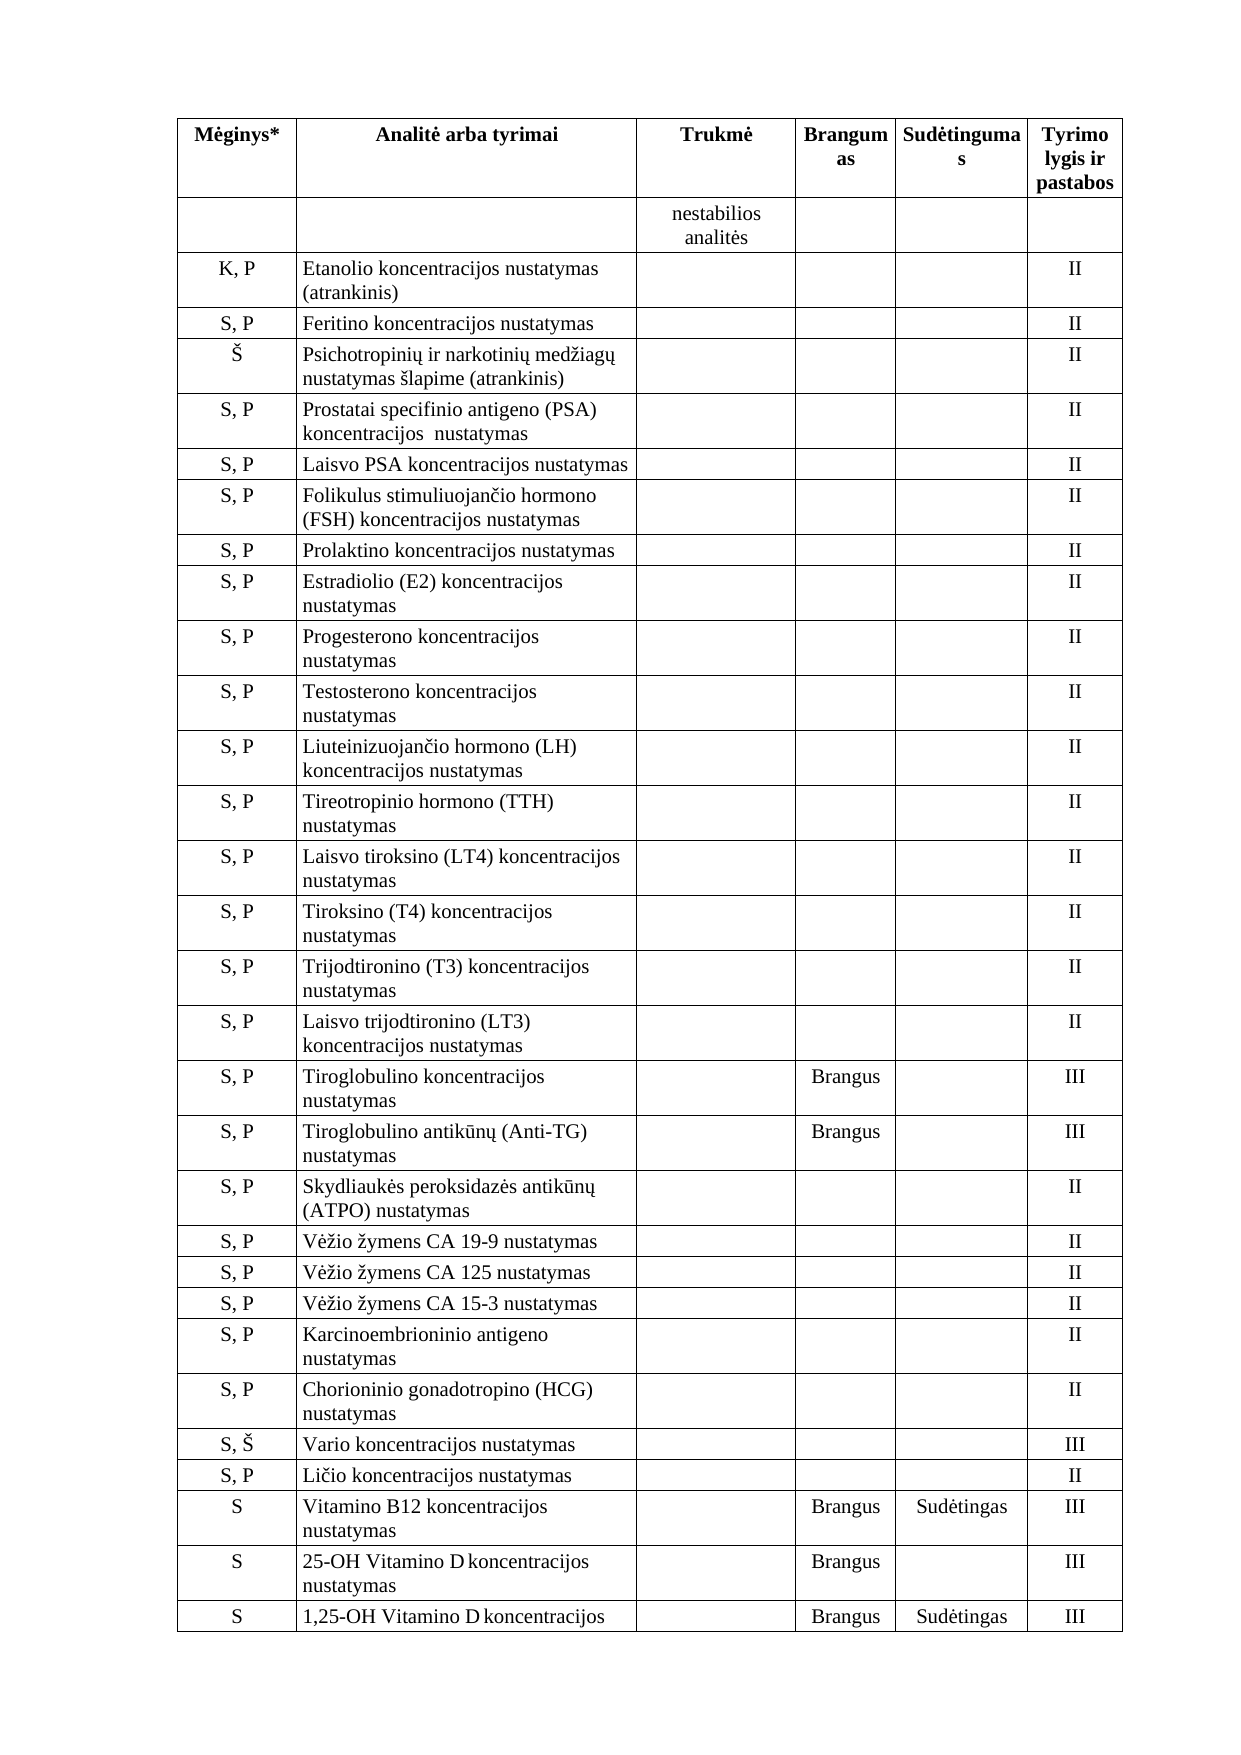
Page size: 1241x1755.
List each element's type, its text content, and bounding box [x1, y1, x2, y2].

table_cell [896, 1460, 1027, 1490]
table_cell S, P [178, 566, 296, 620]
table_header Mėginys* [178, 119, 296, 197]
table_cell [796, 1288, 895, 1318]
table_cell [178, 198, 296, 252]
table_cell III [1028, 1546, 1122, 1600]
table_cell III [1028, 1061, 1122, 1115]
table_cell [896, 1226, 1027, 1256]
table_cell S, P [178, 1226, 296, 1256]
table_cell [637, 951, 795, 1005]
table_cell Estradiolio (E2) koncentracijos nustatymas [297, 566, 636, 620]
table_cell S, P [178, 394, 296, 448]
table_cell S [178, 1601, 296, 1631]
table_cell II [1028, 535, 1122, 565]
table_cell [896, 1429, 1027, 1459]
table_cell Skydliaukės peroksidazės antikūnų (ATPO) nustatymas [297, 1171, 636, 1225]
table_cell II [1028, 1460, 1122, 1490]
table_cell K, P [178, 253, 296, 307]
table_cell [896, 1171, 1027, 1225]
table_cell [796, 480, 895, 534]
table_cell [637, 1288, 795, 1318]
table_cell S, P [178, 1460, 296, 1490]
table_cell [896, 1546, 1027, 1600]
table_cell [896, 198, 1027, 252]
table_cell [637, 1061, 795, 1115]
table_cell [896, 566, 1027, 620]
table_cell [637, 1006, 795, 1060]
table_header Tyrimo lygis ir pastabos [1028, 119, 1122, 197]
table_cell Ličio koncentracijos nustatymas [297, 1460, 636, 1490]
table_cell [796, 1460, 895, 1490]
table_header Trukmė [637, 119, 795, 197]
table_cell [896, 308, 1027, 338]
table_cell [637, 566, 795, 620]
table_cell S, P [178, 1257, 296, 1287]
table_cell [796, 339, 895, 393]
table_cell [796, 676, 895, 730]
table_cell [796, 198, 895, 252]
table_cell [896, 1061, 1027, 1115]
table_cell II [1028, 339, 1122, 393]
table_cell [637, 896, 795, 950]
table_cell [896, 731, 1027, 785]
table_cell [896, 896, 1027, 950]
table_cell II [1028, 1006, 1122, 1060]
table_cell [637, 339, 795, 393]
table_cell Brangus [796, 1061, 895, 1115]
table_cell [637, 1601, 795, 1631]
table_header Brangumas [796, 119, 895, 197]
table_cell III [1028, 1601, 1122, 1631]
table_cell [637, 621, 795, 675]
table_cell II [1028, 786, 1122, 840]
table_cell II [1028, 1171, 1122, 1225]
table_cell Brangus [796, 1546, 895, 1600]
table_cell [896, 1319, 1027, 1373]
table_cell [896, 1374, 1027, 1428]
table_cell nestabilios analitės [637, 198, 795, 252]
table_cell [637, 480, 795, 534]
table_cell II [1028, 394, 1122, 448]
table_cell [637, 253, 795, 307]
table_cell Tiroksino (T4) koncentracijos nustatymas [297, 896, 636, 950]
table_cell 25-OH Vitamino D koncentracijos nustatymas [297, 1546, 636, 1600]
table_cell Brangus [796, 1601, 895, 1631]
table_cell [896, 1257, 1027, 1287]
table_cell II [1028, 896, 1122, 950]
table_cell Trijodtironino (T3) koncentracijos nustatymas [297, 951, 636, 1005]
table_cell Folikulus stimuliuojančio hormono (FSH) koncentracijos nustatymas [297, 480, 636, 534]
table_cell [896, 253, 1027, 307]
table_cell II [1028, 676, 1122, 730]
table_cell S, P [178, 1116, 296, 1170]
table_cell [896, 841, 1027, 895]
table_cell Vėžio žymens CA 125 nustatymas [297, 1257, 636, 1287]
table_cell [896, 535, 1027, 565]
table_cell Liuteinizuojančio hormono (LH) koncentracijos nustatymas [297, 731, 636, 785]
table_cell II [1028, 1288, 1122, 1318]
table_cell [796, 1226, 895, 1256]
table_cell II [1028, 1374, 1122, 1428]
table_cell [637, 786, 795, 840]
table_cell S, P [178, 841, 296, 895]
table_cell Sudėtingas [896, 1491, 1027, 1545]
table_cell [637, 676, 795, 730]
table_cell [796, 1006, 895, 1060]
table_cell Laisvo trijodtironino (LT3) koncentracijos nustatymas [297, 1006, 636, 1060]
table_cell [637, 1374, 795, 1428]
table_cell Vitamino B12 koncentracijos nustatymas [297, 1491, 636, 1545]
table_cell [896, 1288, 1027, 1318]
table_cell II [1028, 1257, 1122, 1287]
table_cell [896, 1006, 1027, 1060]
table_cell Sudėtingas [896, 1601, 1027, 1631]
table_cell Tiroglobulino koncentracijos nustatymas [297, 1061, 636, 1115]
table_cell [796, 308, 895, 338]
table_cell Tiroglobulino antikūnų (Anti-TG) nustatymas [297, 1116, 636, 1170]
table_cell [297, 198, 636, 252]
table_cell Feritino koncentracijos nustatymas [297, 308, 636, 338]
table_cell S, P [178, 731, 296, 785]
table_cell [796, 535, 895, 565]
table_cell [896, 621, 1027, 675]
table_cell [896, 951, 1027, 1005]
table_cell II [1028, 621, 1122, 675]
table_cell S, P [178, 676, 296, 730]
table_cell S, P [178, 449, 296, 479]
table_cell II [1028, 1226, 1122, 1256]
table_cell S, P [178, 1171, 296, 1225]
table_cell S [178, 1546, 296, 1600]
table_cell [1028, 198, 1122, 252]
table_cell [796, 566, 895, 620]
table_cell [637, 1460, 795, 1490]
table_header Sudėtingumas [896, 119, 1027, 197]
table_cell II [1028, 1319, 1122, 1373]
table_cell Etanolio koncentracijos nustatymas (atrankinis) [297, 253, 636, 307]
table_cell S, P [178, 1061, 296, 1115]
table_cell [796, 951, 895, 1005]
table_cell S, P [178, 1006, 296, 1060]
table_cell S, P [178, 951, 296, 1005]
table_cell S, Š [178, 1429, 296, 1459]
table_cell [796, 786, 895, 840]
table_cell Vėžio žymens CA 15-3 nustatymas [297, 1288, 636, 1318]
table_cell [637, 1546, 795, 1600]
table_cell II [1028, 951, 1122, 1005]
table_cell III [1028, 1491, 1122, 1545]
table_cell [896, 394, 1027, 448]
table_cell [637, 1491, 795, 1545]
table_cell [637, 1257, 795, 1287]
table_cell [896, 1116, 1027, 1170]
table_cell Karcinoembrioninio antigeno nustatymas [297, 1319, 636, 1373]
table_cell S, P [178, 1288, 296, 1318]
table_cell [796, 1374, 895, 1428]
table_cell III [1028, 1429, 1122, 1459]
table_cell S, P [178, 1319, 296, 1373]
table_cell S, P [178, 535, 296, 565]
table_cell [796, 253, 895, 307]
table_cell Prostatai specifinio antigeno (PSA) koncentracijos nustatymas [297, 394, 636, 448]
table_cell [896, 480, 1027, 534]
table_cell [637, 1171, 795, 1225]
table_cell [796, 1319, 895, 1373]
table_cell Psichotropinių ir narkotinių medžiagų nustatymas šlapime (atrankinis) [297, 339, 636, 393]
table_cell Brangus [796, 1116, 895, 1170]
table_cell [796, 1429, 895, 1459]
table_cell [637, 1116, 795, 1170]
table_cell Testosterono koncentracijos nustatymas [297, 676, 636, 730]
table_cell II [1028, 253, 1122, 307]
table_cell [637, 731, 795, 785]
table_cell S, P [178, 1374, 296, 1428]
table_cell [796, 1171, 895, 1225]
table_cell [796, 1257, 895, 1287]
table_cell [637, 1429, 795, 1459]
table_cell [896, 449, 1027, 479]
table_cell S [178, 1491, 296, 1545]
table_cell [796, 621, 895, 675]
table_cell [796, 731, 895, 785]
table_cell [796, 896, 895, 950]
table_cell [796, 394, 895, 448]
table_cell Laisvo tiroksino (LT4) koncentracijos nustatymas [297, 841, 636, 895]
table_cell [896, 339, 1027, 393]
table_cell II [1028, 731, 1122, 785]
table_header Analitė arba tyrimai [297, 119, 636, 197]
table_cell [637, 449, 795, 479]
table_cell II [1028, 449, 1122, 479]
table_cell III [1028, 1116, 1122, 1170]
table_cell II [1028, 480, 1122, 534]
table_cell 1,25-OH Vitamino D koncentracijos [297, 1601, 636, 1631]
table_cell [637, 1319, 795, 1373]
table_cell S, P [178, 308, 296, 338]
table_cell [796, 449, 895, 479]
table_cell S, P [178, 480, 296, 534]
table_cell [637, 1226, 795, 1256]
table_cell [796, 841, 895, 895]
table_cell Chorioninio gonadotropino (HCG) nustatymas [297, 1374, 636, 1428]
table_cell [637, 394, 795, 448]
table_cell [896, 676, 1027, 730]
table_cell S, P [178, 621, 296, 675]
table_cell [896, 786, 1027, 840]
table_cell [637, 308, 795, 338]
table_cell Progesterono koncentracijos nustatymas [297, 621, 636, 675]
table_cell II [1028, 841, 1122, 895]
table_cell Tireotropinio hormono (TTH) nustatymas [297, 786, 636, 840]
table_cell [637, 535, 795, 565]
table_cell S, P [178, 896, 296, 950]
table_cell [637, 841, 795, 895]
table_cell Prolaktino koncentracijos nustatymas [297, 535, 636, 565]
table_cell II [1028, 308, 1122, 338]
table_cell II [1028, 566, 1122, 620]
table_cell Vario koncentracijos nustatymas [297, 1429, 636, 1459]
table_cell Vėžio žymens CA 19-9 nustatymas [297, 1226, 636, 1256]
table_cell Brangus [796, 1491, 895, 1545]
table_cell S, P [178, 786, 296, 840]
table_cell Š [178, 339, 296, 393]
table_cell Laisvo PSA koncentracijos nustatymas [297, 449, 636, 479]
